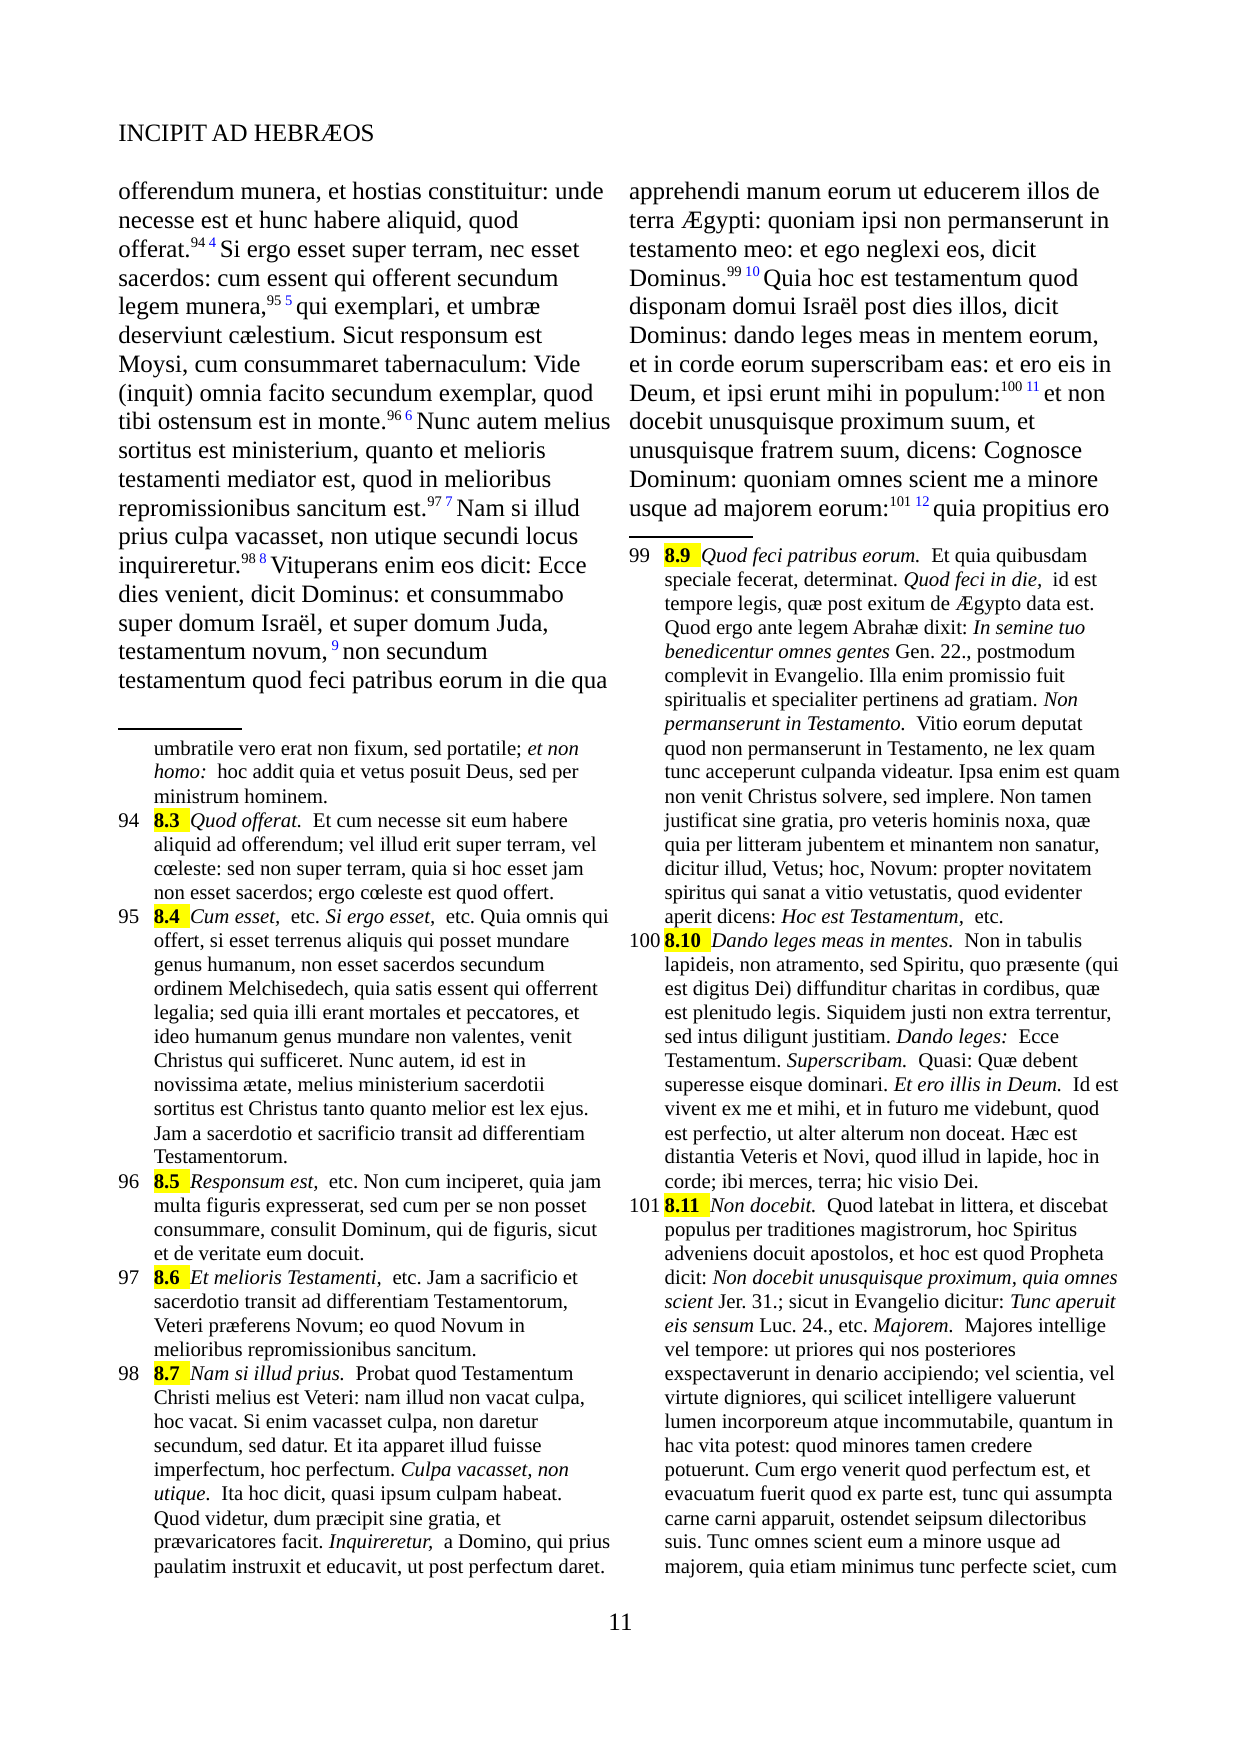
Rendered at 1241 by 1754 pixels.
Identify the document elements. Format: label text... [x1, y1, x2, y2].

text 8.10 Dando leges meas in mentes. Non in tabulis lapideis, non atramento, sed Spiritu, quo præsente (qui est digitus Dei) diffunditur charitas in cordibus, quæ est plenitudo legis. Siquidem justi non extra terrentur, sed intus diligunt justitiam. Dando leges: Ecce Testamentum. Superscribam. Quasi: Quæ debent superesse eisque dominari. Et ero illis in Deum. Id est vivent ex me et mihi, et in futuro me videbunt, quod est perfectio, ut alter alterum non doceat. Hæc est distantia Veteris et Novi, quod illud in lapide, hoc in corde; ibi merces, terra; hic visio Dei. [629, 928, 1122, 1193]
text apprehendi manum eorum ut educerem illos de terra Ægypti: quoniam ipsi non permanserunt in testamento meo: et ego neglexi eos, dicit Dominus. 10 Quia hoc est testamentum quod disponam domui Israël post dies illos, dicit Dominus: dando leges meas in mentem eorum, et in corde eorum superscribam eas: et ero eis in Deum, et ipsi erunt mihi in populum: 11 et non docebit unusquisque proximum suum, et unusquisque fratrem suum, dicens: Cognosce Dominum: quoniam omnes scient me a minore usque ad majorem eorum: 12 quia propitius ero [629, 176, 1122, 521]
text offerendum munera, et hostias constituitur: unde necesse est et hunc habere aliquid, quod offerat. 4 Si ergo esset super terram, nec esset sacerdos: cum essent qui offerent secundum legem munera, 5 qui exemplari, et umbræ deserviunt cælestium. Sicut responsum est Moysi, cum consummaret tabernaculum: Vide (inquit) omnia facito secundum exemplar, quod tibi ostensum est in monte. 6 Nunc autem melius sortitus est ministerium, quanto et melioris testamenti mediator est, quod in melioribus repromissionibus sancitum est. 7 Nam si illud prius culpa vacasset, non utique secundi locus inquireretur. 8 Vituperans enim eos dicit: Ecce dies venient, dicit Dominus: et consummabo super domum Israël, et super domum Juda, testamentum novum, 9 non secundum testamentum quod feci patribus eorum in die qua [118, 176, 611, 694]
text 8.7 Nam si illud prius. Probat quod Testamentum Christi melius est Veteri: nam illud non vacat culpa, hoc vacat. Si enim vacasset culpa, non daretur secundum, sed datur. Et ita apparet illud fuisse imperfectum, hoc perfectum. Culpa vacasset, non utique. Ita hoc dicit, quasi ipsum culpam habeat. Quod videtur, dum præcipit sine gratia, et prævaricatores facit. Inquireretur, a Domino, qui prius paulatim instruxit et educavit, ut post perfectum daret. [118, 1361, 611, 1578]
text 8.3 Quod offerat. Et cum necesse sit eum habere aliquid ad offerendum; vel illud erit super terram, vel cœleste: sed non super terram, quia si hoc esset jam non esset sacerdos; ergo cœleste est quod offert. [118, 808, 611, 904]
text umbratile vero erat non fixum, sed portatile; et non homo: hoc addit quia et vetus posuit Deus, sed per ministrum hominem. [118, 735, 611, 808]
text 8.5 Responsum est, etc. Non cum inciperet, quia jam multa figuris expresserat, sed cum per se non posset consummare, consulit Dominum, qui de figuris, sicut et de veritate eum docuit. [118, 1168, 611, 1265]
text 8.6 Et melioris Testamenti, etc. Jam a sacrificio et sacerdotio transit ad differentiam Testamentorum, Veteri præferens Novum; eo quod Novum in melioribus repromissionibus sancitum. [118, 1265, 611, 1361]
text 8.9 Quod feci patribus eorum. Et quia quibusdam speciale fecerat, determinat. Quod feci in die, id est tempore legis, quæ post exitum de Ægypto data est. Quod ergo ante legem Abrahæ dixit: In semine tuo benedicentur omnes gentes Gen. 22., postmodum complevit in Evangelio. Illa enim promissio fuit spiritualis et specialiter pertinens ad gratiam. Non permanserunt in Testamento. Vitio eorum deputat quod non permanserunt in Testamento, ne lex quam tunc acceperunt culpanda videatur. Ipsa enim est quam non venit Christus solvere, sed implere. Non tamen justificat sine gratia, pro veteris hominis noxa, quæ quia per litteram jubentem et minantem non sanatur, dicitur illud, Vetus; hoc, Novum: propter novitatem spiritus qui sanat a vitio vetustatis, quod evidenter aperit dicens: Hoc est Testamentum, etc. [629, 543, 1122, 928]
text 8.4 Cum esset, etc. Si ergo esset, etc. Quia omnis qui offert, si esset terrenus aliquis qui posset mundare genus humanum, non esset sacerdos secundum ordinem Melchisedech, quia satis essent qui offerrent legalia; sed quia illi erant mortales et peccatores, et ideo humanum genus mundare non valentes, venit Christus qui sufficeret. Nunc autem, id est in novissima ætate, melius ministerium sacerdotii sortitus est Christus tanto quanto melior est lex ejus. Jam a sacerdotio et sacrificio transit ad differentiam Testamentorum. [118, 904, 611, 1168]
text 8.11 Non docebit. Quod latebat in littera, et discebat populus per traditiones magistrorum, hoc Spiritus adveniens docuit apostolos, et hoc est quod Propheta dicit: Non docebit unusquisque proximum, quia omnes scient Jer. 31.; sicut in Evangelio dicitur: Tunc aperuit eis sensum Luc. 24., etc. Majorem. Majores intellige vel tempore: ut priores qui nos posteriores exspectaverunt in denario accipiendo; vel scientia, vel virtute digniores, qui scilicet intelligere valuerunt lumen incorporeum atque incommutabile, quantum in hac vita potest: quod minores tamen credere potuerunt. Cum ergo venerit quod perfectum est, et evacuatum fuerit quod ex parte est, tunc qui assumpta carne carni apparuit, ostendet seipsum dilectoribus suis. Tunc omnes scient eum a minore usque ad majorem, quia etiam minimus tunc perfecte sciet, cum [629, 1193, 1122, 1578]
